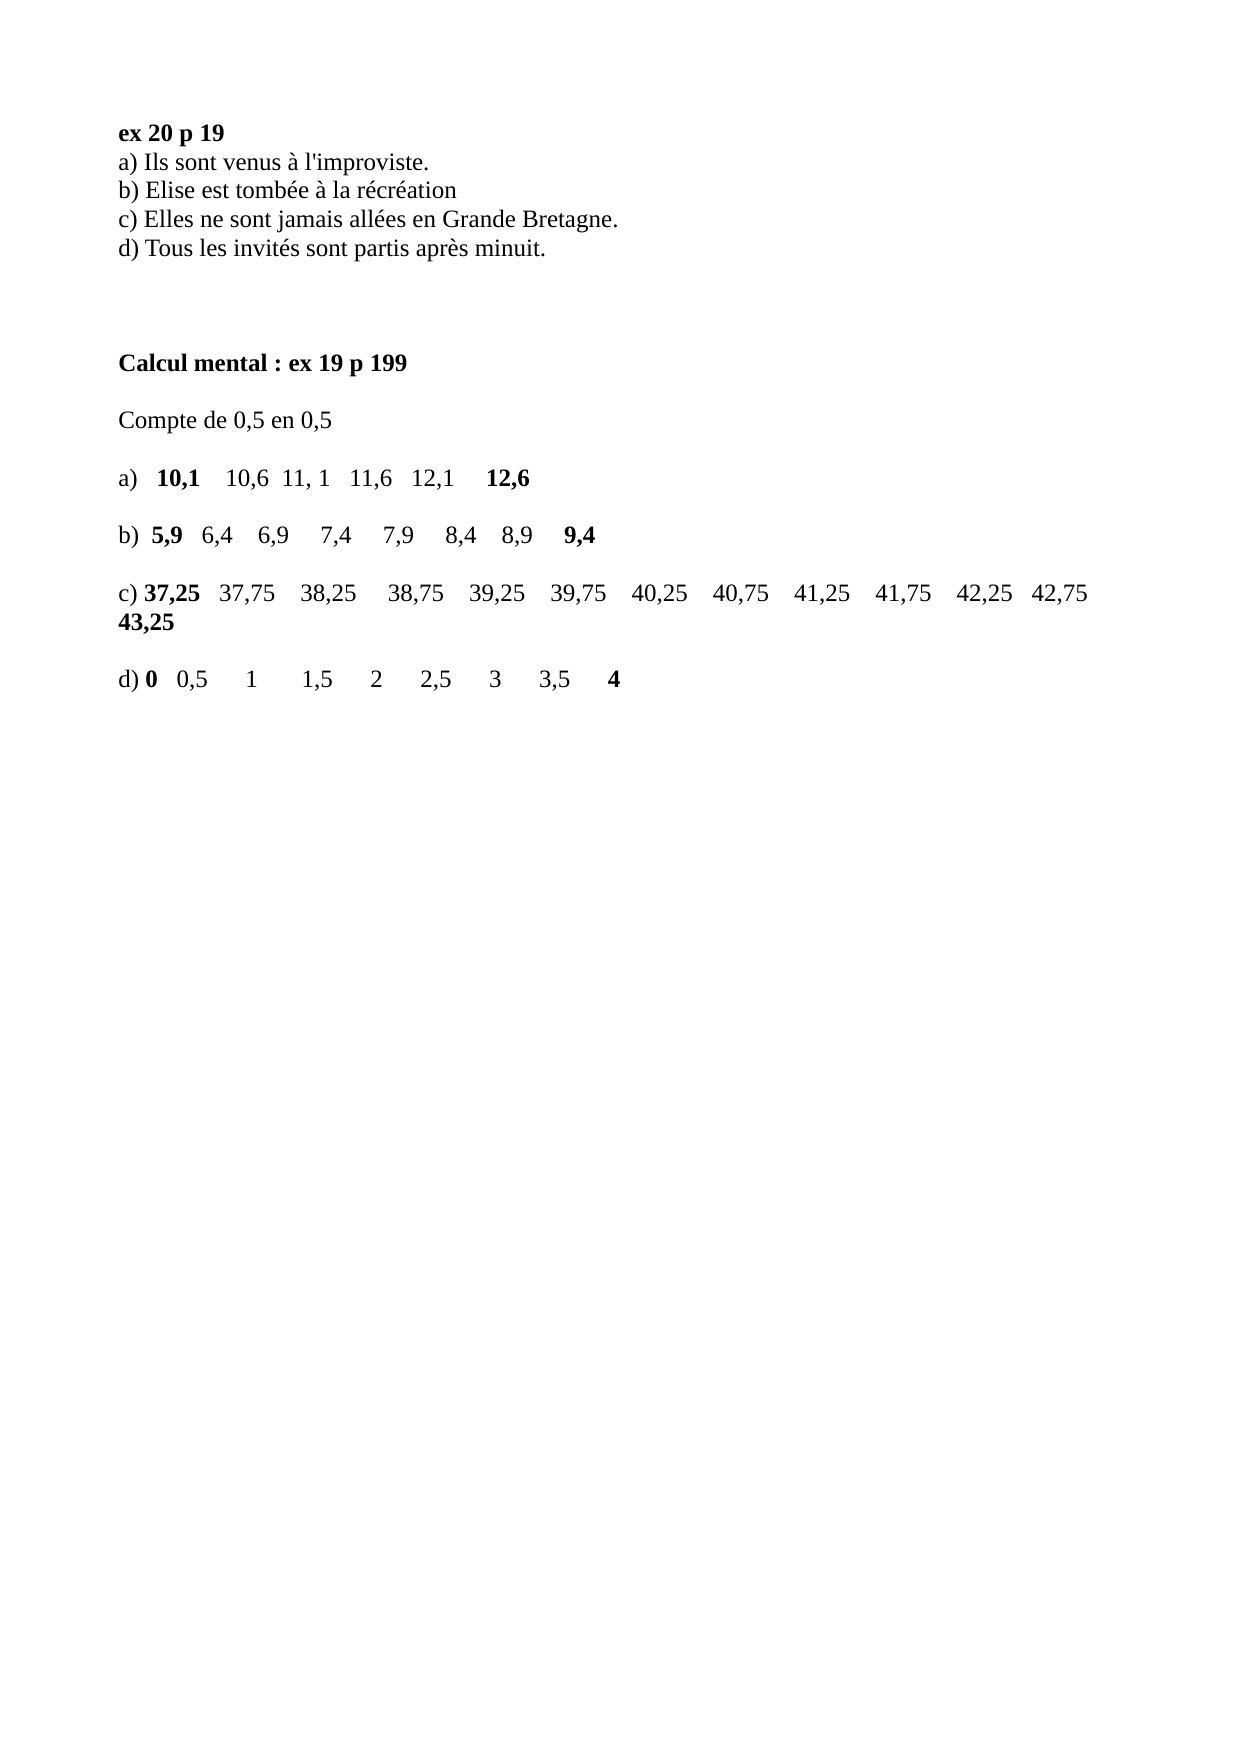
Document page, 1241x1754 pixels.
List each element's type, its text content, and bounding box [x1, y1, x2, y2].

text a) 10,1 10,6 11, 1 11,6 12,1 12,6 [118, 463, 1163, 492]
text a) Ils sont venus à l'improviste. [118, 147, 1163, 176]
text ex 20 p 19 [118, 118, 1163, 147]
text Compte de 0,5 en 0,5 [118, 406, 1163, 434]
text d) Tous les invités sont partis après minuit. [118, 233, 1163, 262]
text b) Elise est tombée à la récréation [118, 176, 1163, 204]
text c) 37,25 37,75 38,25 38,75 39,25 39,75 40,25 40,75 41,25 41,75 42,25 42,75 43,25 [118, 578, 1163, 636]
text c) Elles ne sont jamais allées en Grande Bretagne. [118, 204, 1163, 233]
text b) 5,9 6,4 6,9 7,4 7,9 8,4 8,9 9,4 [118, 521, 1163, 549]
text d) 0 0,5 1 1,5 2 2,5 3 3,5 4 [118, 664, 1163, 693]
text Calcul mental : ex 19 p 199 [118, 348, 1163, 377]
